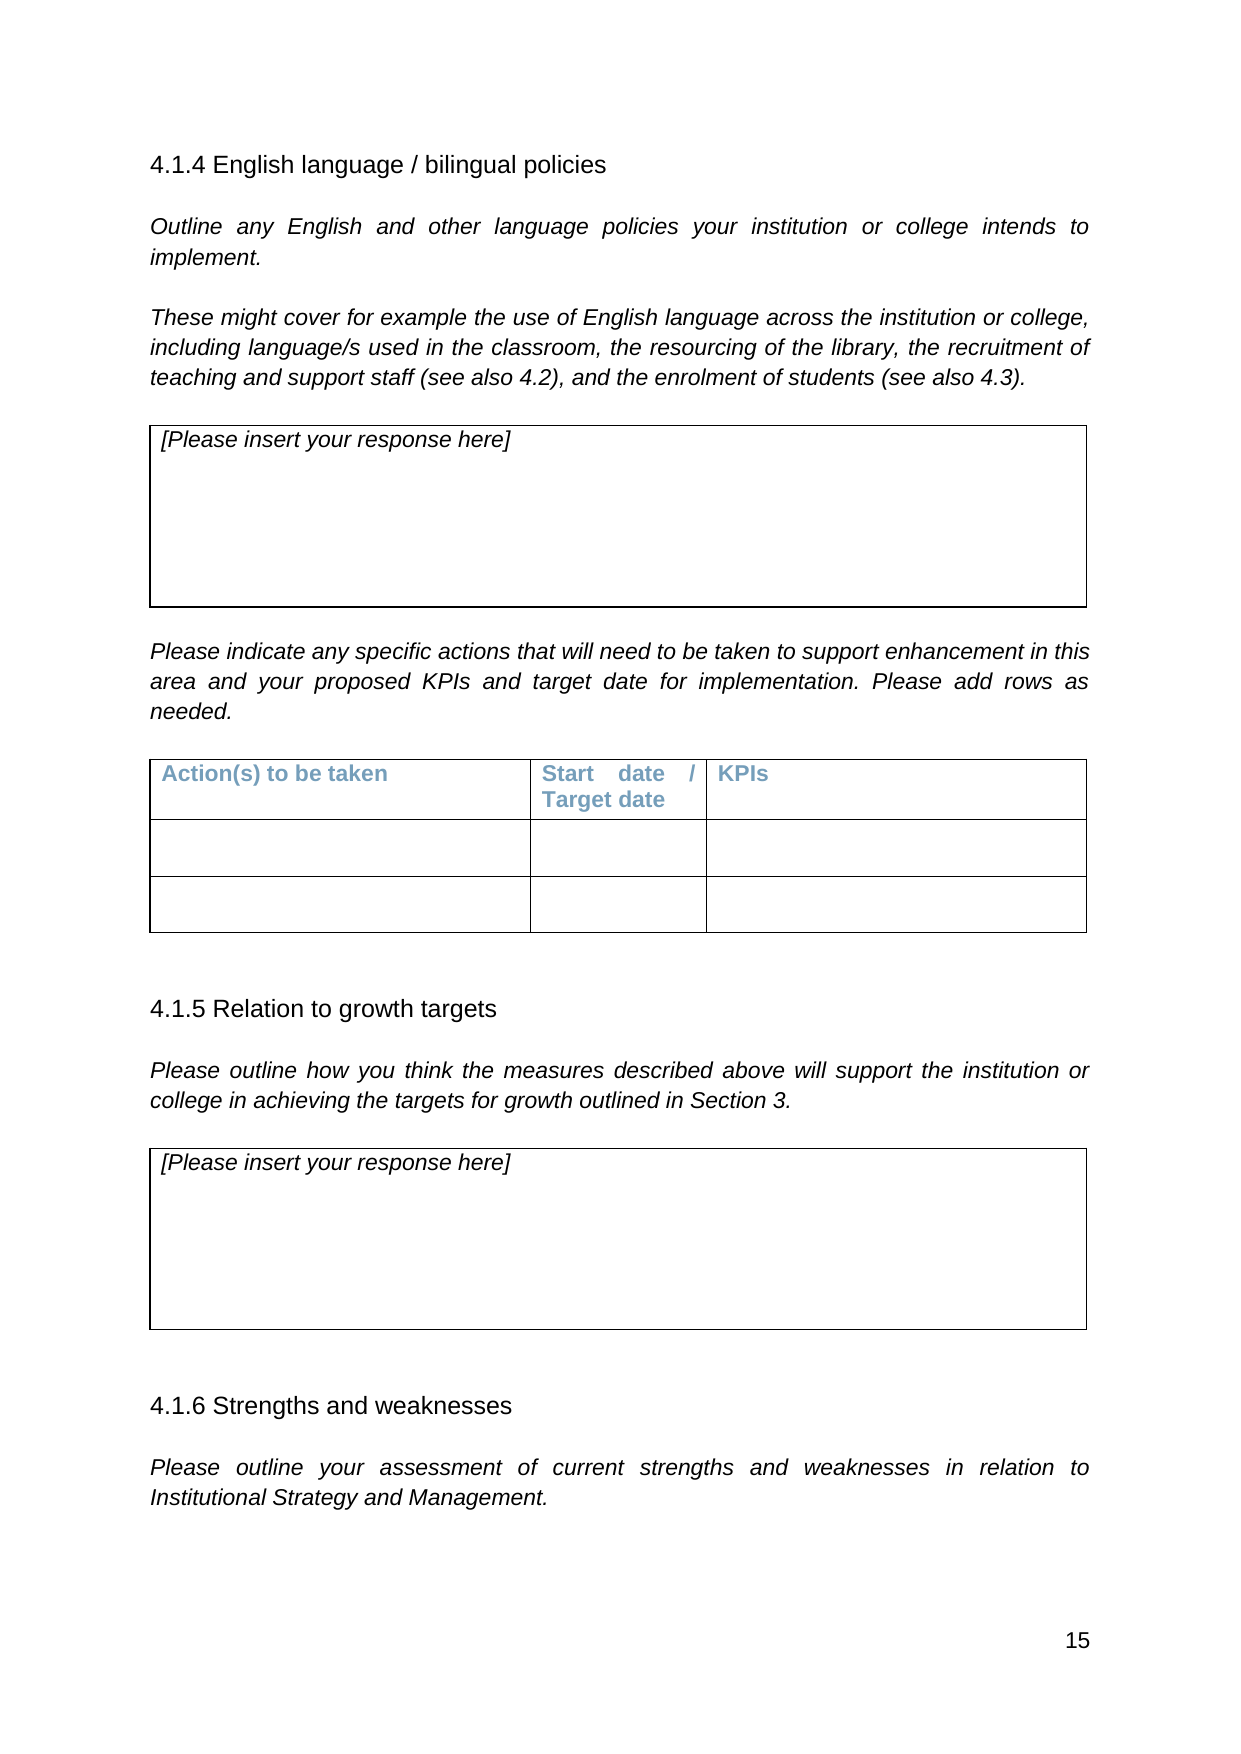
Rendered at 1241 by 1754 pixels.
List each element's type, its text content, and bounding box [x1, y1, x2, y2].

text 4.1.4 English language / bilingual policies [150, 150, 1090, 179]
text 4.1.5 Relation to growth targets [150, 994, 1090, 1022]
table_cell [707, 820, 1086, 876]
table_header KPIs [707, 760, 1086, 819]
table_header Start date / Target date [531, 760, 706, 819]
text These might cover for example the use of English language across the institution or college, including language/s used in the classroom, the resourcing of the library, the recruitment of teaching and support staff (see also 4.2), and the enrolment of students (see also 4.3). [150, 304, 1090, 391]
table_header [Please insert your response here] [151, 426, 1086, 606]
table_cell [531, 820, 706, 876]
table_cell [151, 820, 530, 876]
text Please indicate any specific actions that will need to be taken to support enhancement in this area and your proposed KPIs and target date for implementation. Please add rows as needed. [150, 638, 1090, 724]
table_cell [707, 877, 1086, 932]
text Please outline how you think the measures described above will support the institution or college in achieving the targets for growth outlined in Section 3. [150, 1057, 1090, 1113]
table_header Action(s) to be taken [151, 760, 530, 819]
table_cell [151, 877, 530, 932]
text 4.1.6 Strengths and weaknesses [150, 1391, 1090, 1419]
text Outline any English and other language policies your institution or college intends to implement. [150, 213, 1090, 270]
table_cell [531, 877, 706, 932]
text Please outline your assessment of current strengths and weaknesses in relation to Institutional Strategy and Management. [150, 1454, 1090, 1511]
table_header [Please insert your response here] [151, 1149, 1086, 1329]
